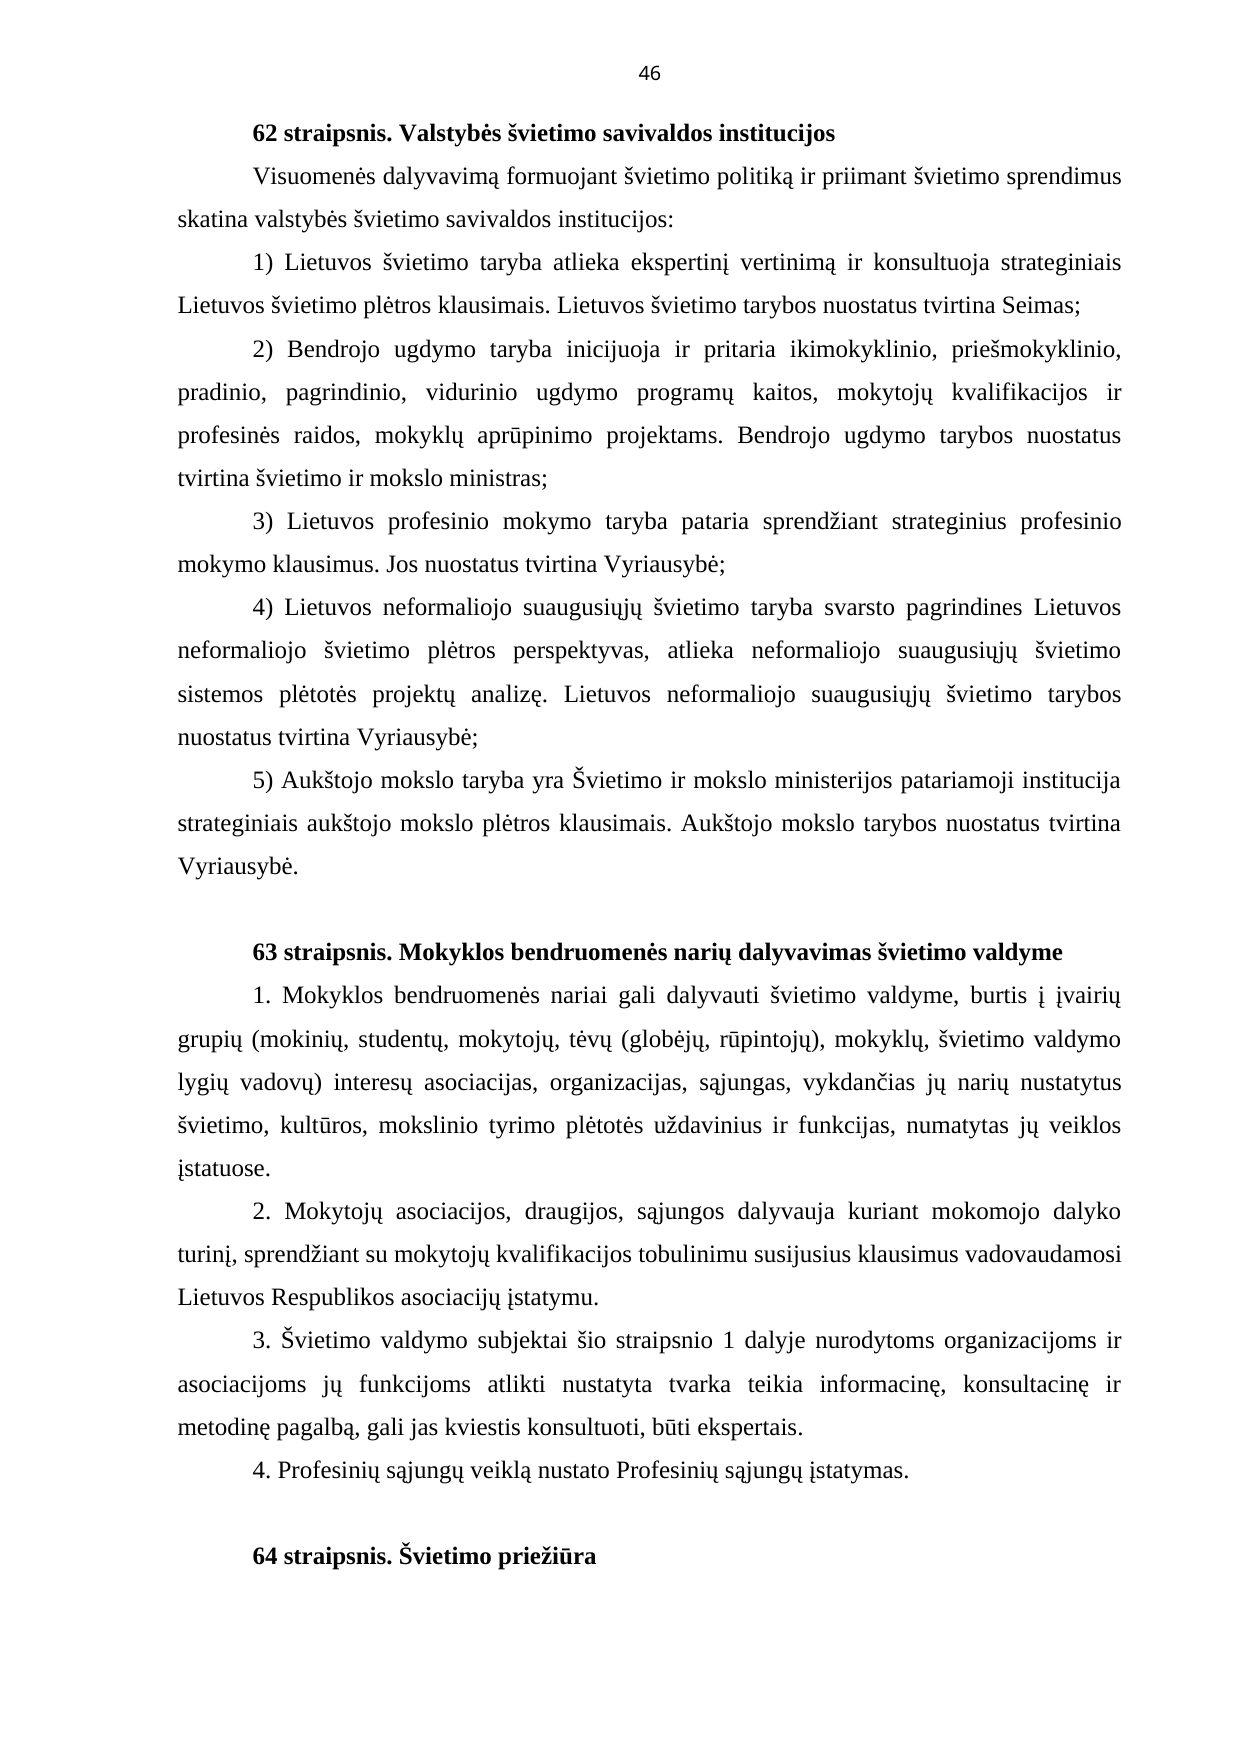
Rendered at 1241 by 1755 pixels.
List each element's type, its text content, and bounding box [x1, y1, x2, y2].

text 2. Mokytojų asociacijos, draugijos, sąjungos dalyvauja kuriant mokomojo dalyko turinį, sprendžiant su mokytojų kvalifikacijos tobulinimu susijusius klausimus vadovaudamosi Lietuvos Respublikos asociacijų įstatymu. [177, 1196, 1122, 1311]
text 62 straipsnis. Valstybės švietimo savivaldos institucijos [177, 118, 1122, 147]
text Visuomenės dalyvavimą formuojant švietimo politiką ir priimant švietimo sprendimus skatina valstybės švietimo savivaldos institucijos: [177, 161, 1122, 233]
text 1. Mokyklos bendruomenės nariai gali dalyvauti švietimo valdyme, burtis į įvairių grupių (mokinių, studentų, mokytojų, tėvų (globėjų, rūpintojų), mokyklų, švietimo valdymo lygių vadovų) interesų asociacijas, organizacijas, sąjungas, vykdančias jų narių nustatytus švietimo, kultūros, mokslinio tyrimo plėtotės uždavinius ir funkcijas, numatytas jų veiklos įstatuose. [177, 981, 1122, 1182]
text 63 straipsnis. Mokyklos bendruomenės narių dalyvavimas švietimo valdyme [177, 937, 1122, 966]
text 2) Bendrojo ugdymo taryba inicijuoja ir pritaria ikimokyklinio, priešmokyklinio, pradinio, pagrindinio, vidurinio ugdymo programų kaitos, mokytojų kvalifikacijos ir profesinės raidos, mokyklų aprūpinimo projektams. Bendrojo ugdymo tarybos nuostatus tvirtina švietimo ir mokslo ministras; [177, 334, 1122, 492]
text 5) Aukštojo mokslo taryba yra Švietimo ir mokslo ministerijos patariamoji institucija strateginiais aukštojo mokslo plėtros klausimais. Aukštojo mokslo tarybos nuostatus tvirtina Vyriausybė. [177, 765, 1122, 880]
text 3) Lietuvos profesinio mokymo taryba pataria sprendžiant strateginius profesinio mokymo klausimus. Jos nuostatus tvirtina Vyriausybė; [177, 506, 1122, 578]
text 4. Profesinių sąjungų veiklą nustato Profesinių sąjungų įstatymas. [177, 1455, 1122, 1484]
text 4) Lietuvos neformaliojo suaugusiųjų švietimo taryba svarsto pagrindines Lietuvos neformaliojo švietimo plėtros perspektyvas, atlieka neformaliojo suaugusiųjų švietimo sistemos plėtotės projektų analizę. Lietuvos neformaliojo suaugusiųjų švietimo tarybos nuostatus tvirtina Vyriausybė; [177, 592, 1122, 751]
text 3. Švietimo valdymo subjektai šio straipsnio 1 dalyje nurodytoms organizacijoms ir asociacijoms jų funkcijoms atlikti nustatyta tvarka teikia informacinę, konsultacinę ir metodinę pagalbą, gali jas kviestis konsultuoti, būti ekspertais. [177, 1326, 1122, 1441]
text 1) Lietuvos švietimo taryba atlieka ekspertinį vertinimą ir konsultuoja strateginiais Lietuvos švietimo plėtros klausimais. Lietuvos švietimo tarybos nuostatus tvirtina Seimas; [177, 247, 1122, 319]
text 64 straipsnis. Švietimo priežiūra [177, 1541, 1122, 1570]
